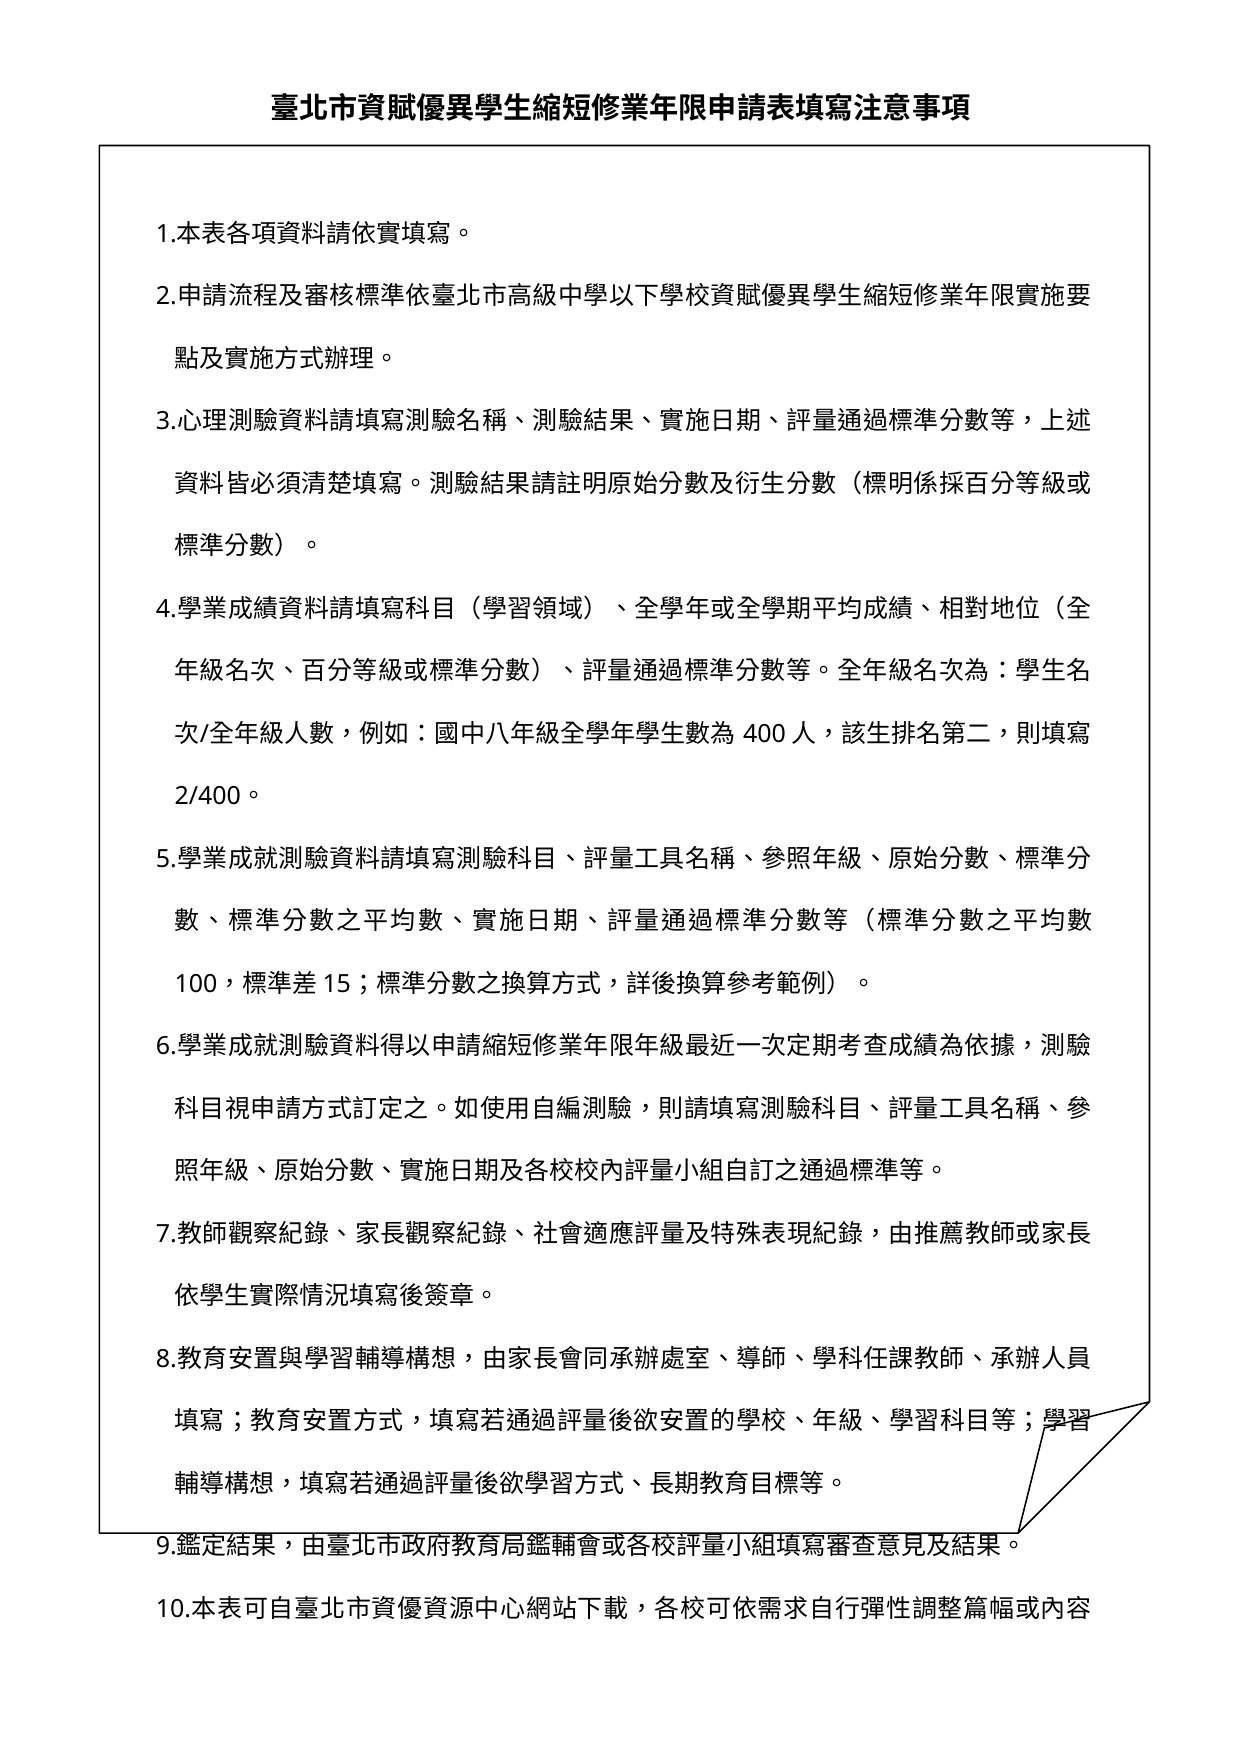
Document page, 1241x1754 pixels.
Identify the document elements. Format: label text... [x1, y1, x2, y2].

text 4.學業成績資料請填寫科目（學習領域）、全學年或全學期平均成績、相對地位（全年級名次、百分等級或標準分數）、評量通過標準分數等。全年級名次為：學生名次/全年級人數，例如：國中八年級全學年學生數為400人，該生排名第二，則填寫2/400。 [156, 565, 1093, 815]
text 3.心理測驗資料請填寫測驗名稱、測驗結果、實施日期、評量通過標準分數等，上述資料皆必須清楚填寫。測驗結果請註明原始分數及衍生分數（標明係採百分等級或標準分數）。 [156, 377, 1093, 565]
text 2.申請流程及審核標準依臺北市高級中學以下學校資賦優異學生縮短修業年限實施要點及實施方式辦理。 [156, 252, 1093, 377]
text 8.教育安置與學習輔導構想，由家長會同承辦處室、導師、學科任課教師、承辦人員填寫；教育安置方式，填寫若通過評量後欲安置的學校、年級、學習科目等；學習輔導構想，填寫若通過評量後欲學習方式、長期教育目標等。 [156, 1315, 1093, 1502]
text 1.本表各項資料請依實填寫。 [156, 190, 1093, 252]
text 7.教師觀察紀錄、家長觀察紀錄、社會適應評量及特殊表現紀錄，由推薦教師或家長依學生實際情況填寫後簽章。 [156, 1190, 1093, 1315]
text 9.鑑定結果，由臺北市政府教育局鑑輔會或各校評量小組填寫審查意見及結果。 [156, 1502, 1093, 1565]
text 6.學業成就測驗資料得以申請縮短修業年限年級最近一次定期考查成績為依據，測驗科目視申請方式訂定之。如使用自編測驗，則請填寫測驗科目、評量工具名稱、參照年級、原始分數、實施日期及各校校內評量小組自訂之通過標準等。 [156, 1002, 1093, 1190]
text 10.本表可自臺北市資優資源中心網站下載，各校可依需求自行彈性調整篇幅或內容 [156, 1565, 1093, 1627]
text 臺北市資賦優異學生縮短修業年限申請表填寫注意事項 [118, 85, 1122, 127]
text 5.學業成就測驗資料請填寫測驗科目、評量工具名稱、參照年級、原始分數、標準分數、標準分數之平均數、實施日期、評量通過標準分數等（標準分數之平均數100，標準差15；標準分數之換算方式，詳後換算參考範例）。 [156, 815, 1093, 1002]
